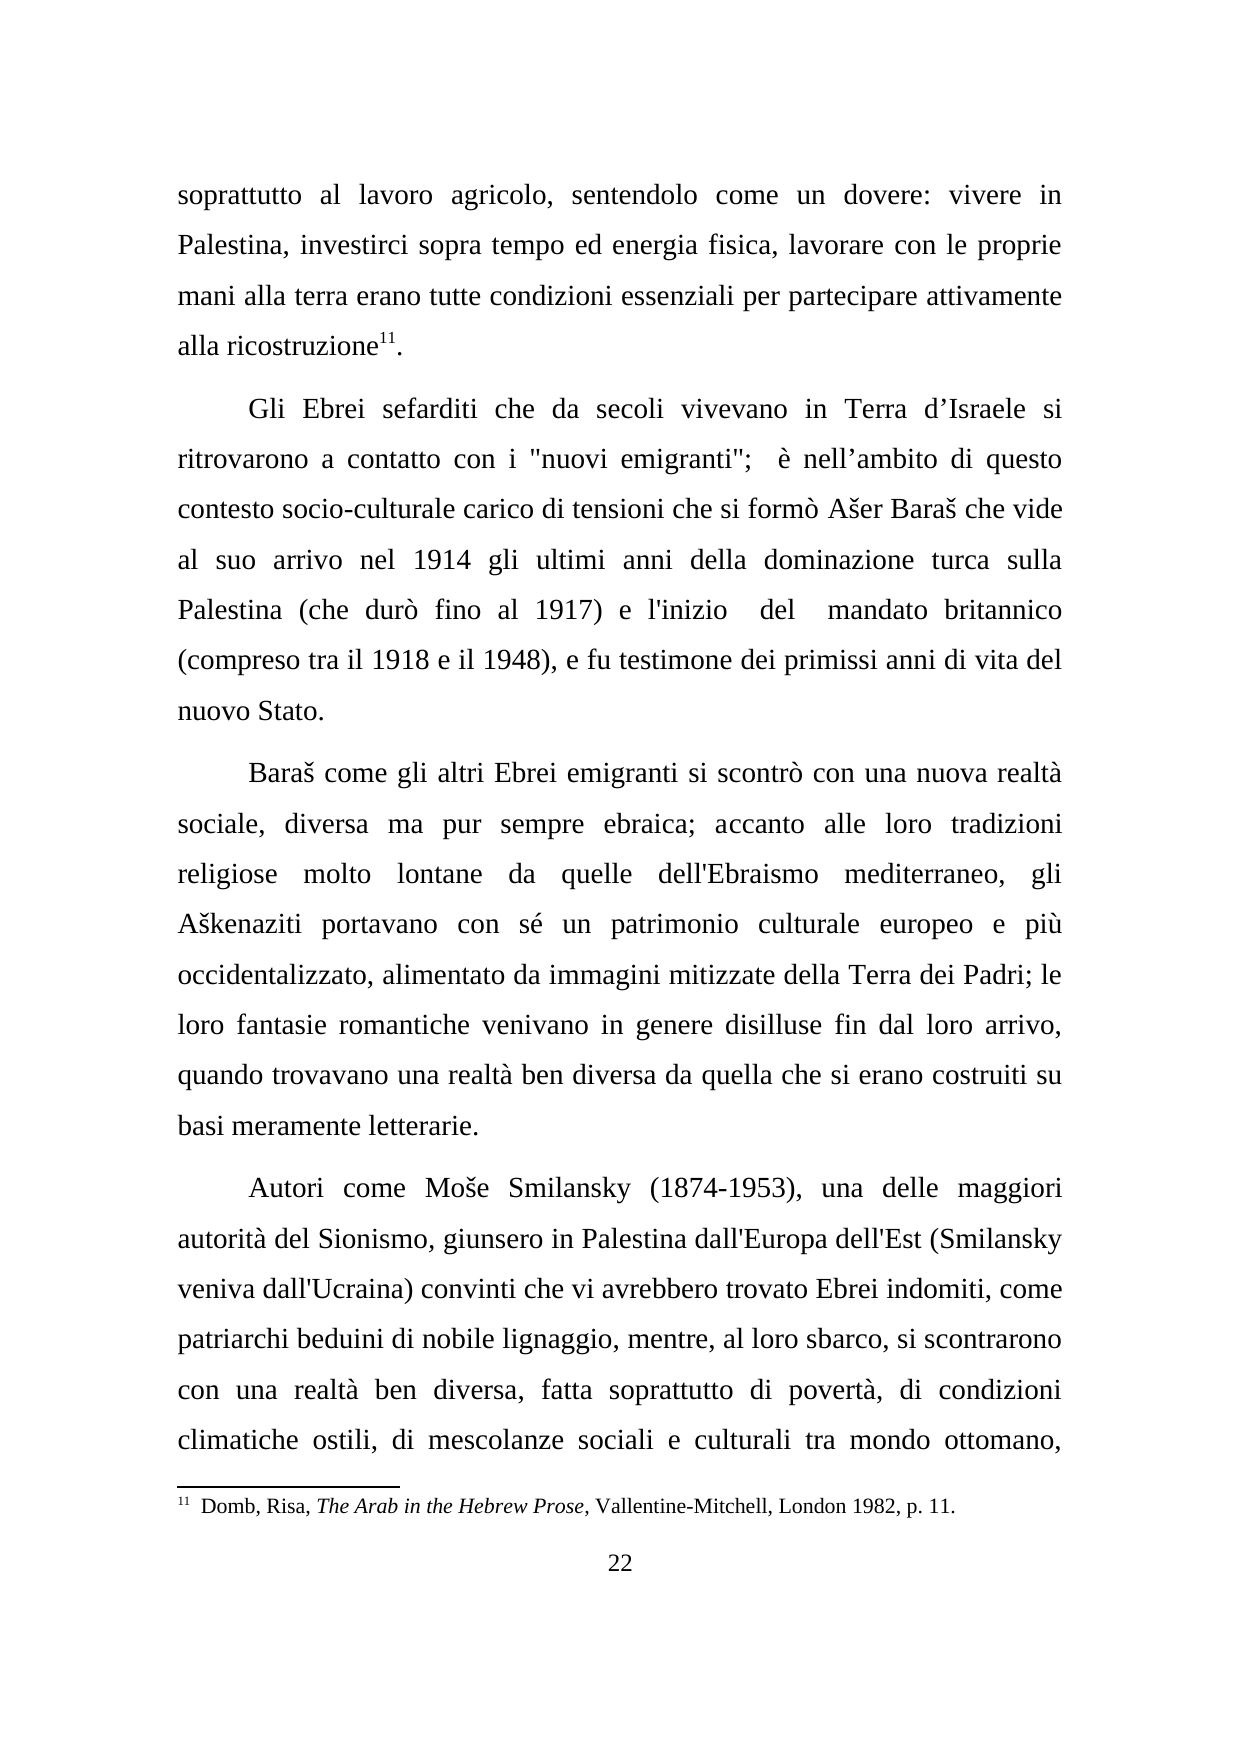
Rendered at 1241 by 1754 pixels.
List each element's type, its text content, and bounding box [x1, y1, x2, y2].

text Gli Ebrei sefarditi che da secoli vivevano in Terra d’Israele si ritrovarono a contatto con i "nuovi emigranti"; è nell’ambito di questo contesto socio-culturale carico di tensioni che si formò Ašer Baraš che vide al suo arrivo nel 1914 gli ultimi anni della dominazione turca sulla Palestina (che durò fino al 1917) e l'inizio del mandato britannico (compreso tra il 1918 e il 1948), e fu testimone dei primissi anni di vita del nuovo Stato. [177, 391, 1063, 726]
text Baraš come gli altri Ebrei emigranti si scontrò con una nuova realtà sociale, diversa ma pur sempre ebraica; accanto alle loro tradizioni religiose molto lontane da quelle dell'Ebraismo mediterraneo, gli Aškenaziti portavano con sé un patrimonio culturale europeo e più occidentalizzato, alimentato da immagini mitizzate della Terra dei Padri; le loro fantasie romantiche venivano in genere disilluse fin dal loro arrivo, quando trovavano una realtà ben diversa da quella che si erano costruiti su basi meramente letterarie. [177, 756, 1063, 1141]
text Autori come Moše Smilansky (1874-1953), una delle maggiori autorità del Sionismo, giunsero in Palestina dall'Europa dell'Est (Smilansky veniva dall'Ucraina) convinti che vi avrebbero trovato Ebrei indomiti, come patriarchi beduini di nobile lignaggio, mentre, al loro sbarco, si scontrarono con una realtà ben diversa, fatta soprattutto di povertà, di condizioni climatiche ostili, di mescolanze sociali e culturali tra mondo ottomano, [177, 1171, 1063, 1456]
text Domb, Risa, The Arab in the Hebrew Prose, Vallentine-Mitchell, London 1982, p. 11. [177, 1493, 1063, 1518]
text soprattutto al lavoro agricolo, sentendolo come un dovere: vivere in Palestina, investirci sopra tempo ed energia fisica, lavorare con le proprie mani alla terra erano tutte condizioni essenziali per partecipare attivamente alla ricostruzione. [177, 177, 1063, 362]
